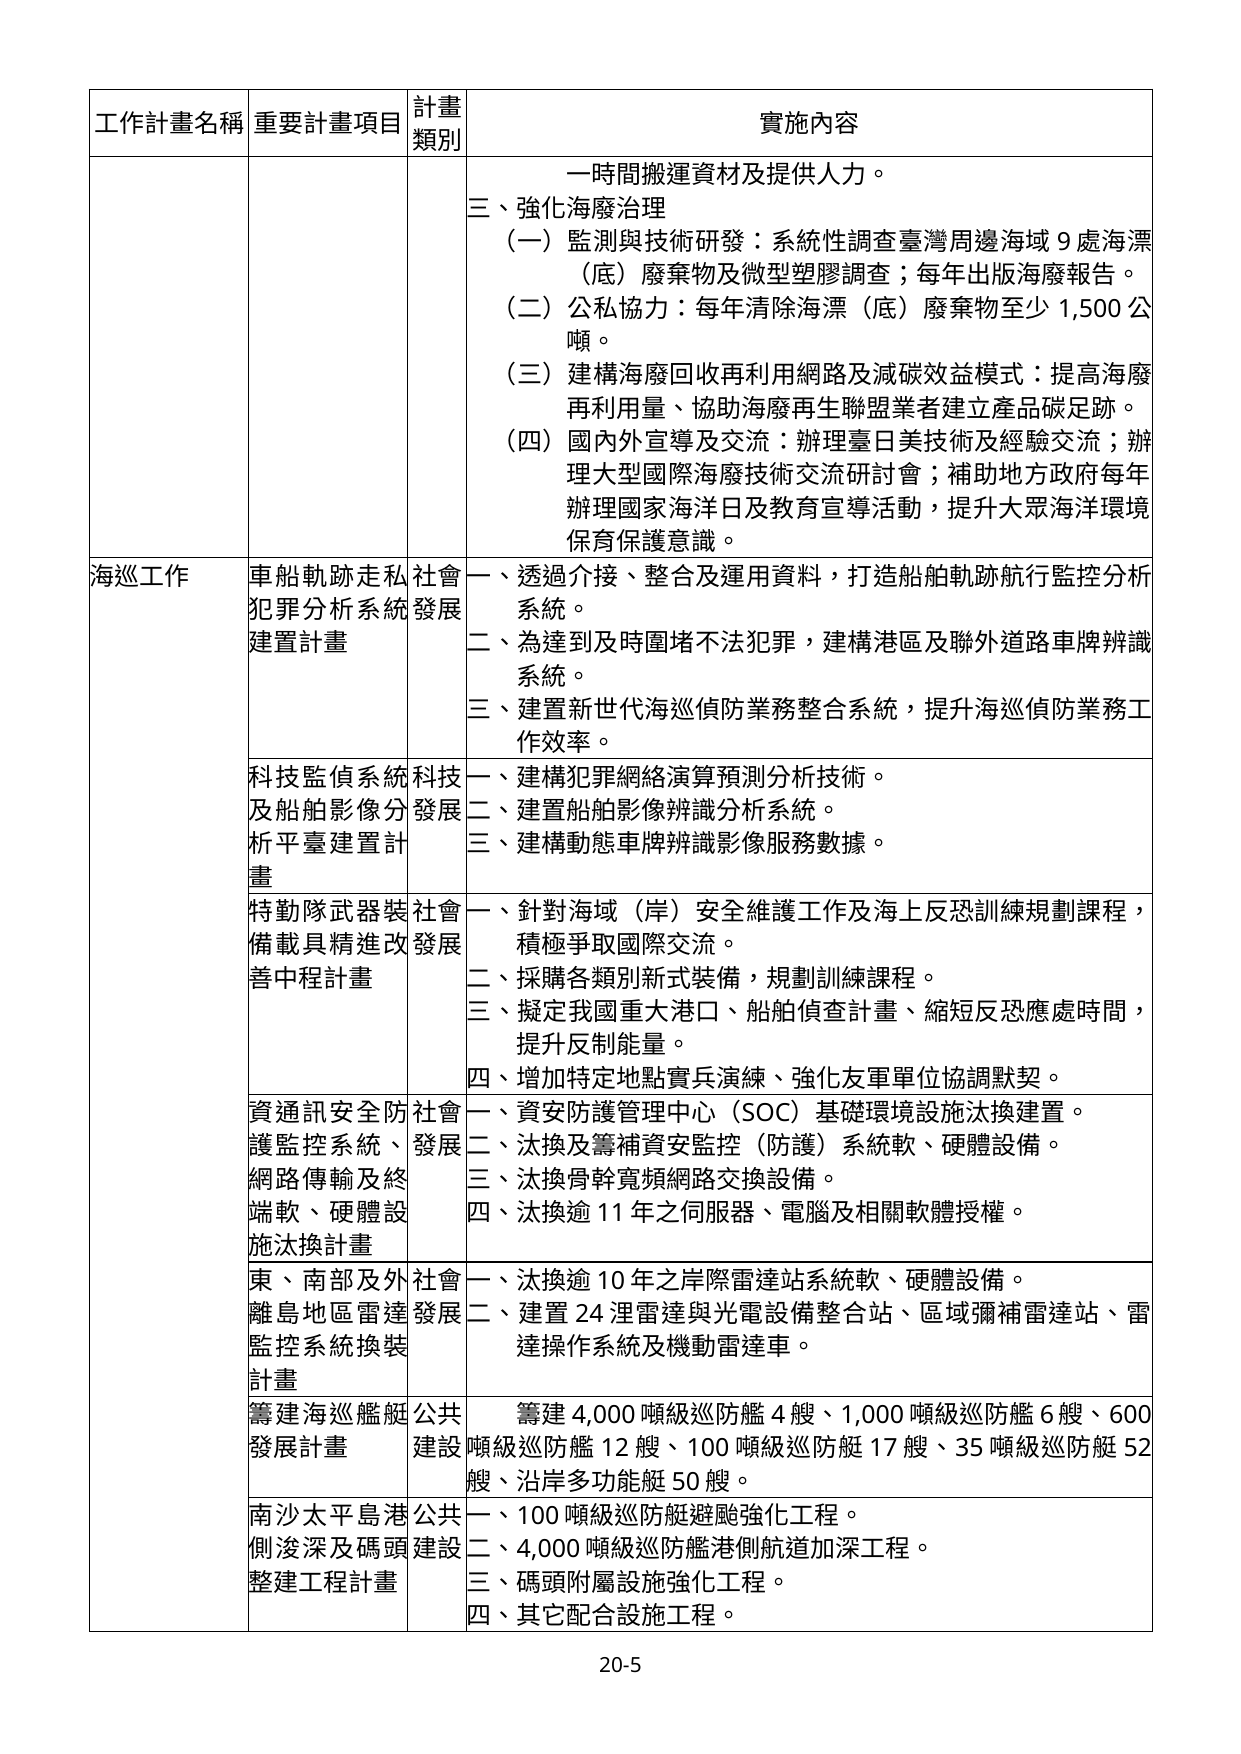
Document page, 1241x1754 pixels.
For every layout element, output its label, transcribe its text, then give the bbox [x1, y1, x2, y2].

table_cell 南沙太平島港側浚深及碼頭整建工程計畫 [249, 1498, 407, 1631]
table_cell 資通訊安全防護監控系統、網路傳輸及終端軟、硬體設施汰換計畫 [249, 1095, 407, 1261]
table_cell 一、汰換逾10年之岸際雷達站系統軟、硬體設備。 二、建置24浬雷達與光電設備整合站、區域彌補雷達站、雷達操作系統及機動雷達車。 [467, 1263, 1152, 1396]
table_cell 特勤隊武器裝備載具精進改善中程計畫 [249, 894, 407, 1094]
table_cell 海巡工作 [90, 558, 248, 1631]
table_cell 公共建設 [408, 1397, 466, 1497]
table_cell 一、100噸級巡防艇避颱強化工程。 二、4,000噸級巡防艦港側航道加深工程。 三、碼頭附屬設施強化工程。 四、其它配合設施工程。 [467, 1498, 1152, 1631]
table_cell 公共建設 [408, 1498, 466, 1631]
table_cell [408, 157, 466, 557]
table_cell 一、針對海域（岸）安全維護工作及海上反恐訓練規劃課程，積極爭取國際交流。 二、採購各類別新式裝備，規劃訓練課程。 三、擬定我國重大港口、船舶偵查計畫、縮短反恐應處時間，提升反制能量。 四、增加特定地點實兵演練、強化友軍單位協調默契。 [467, 894, 1152, 1094]
table_cell 社會發展 [408, 1095, 466, 1261]
table_header 計畫類別 [408, 90, 466, 156]
table_cell 社會發展 [408, 894, 466, 1094]
table_cell [249, 157, 407, 557]
table_header 實施內容 [467, 90, 1152, 156]
table_cell 籌建4,000噸級巡防艦4艘、1,000噸級巡防艦6艘、600噸級巡防艦12艘、100噸級巡防艇17艘、35噸級巡防艇52艘、沿岸多功能艇50艘。 [467, 1397, 1152, 1497]
table_cell 社會發展 [408, 558, 466, 758]
table_cell 一、建構犯罪網絡演算預測分析技術。 二、建置船舶影像辨識分析系統。 三、建構動態車牌辨識影像服務數據。 [467, 759, 1152, 893]
table_cell 東、南部及外離島地區雷達監控系統換裝計畫 [249, 1263, 407, 1396]
table_header 工作計畫名稱 [90, 90, 248, 156]
table_cell 科技發展 [408, 759, 466, 893]
table_header 重要計畫項目 [249, 90, 407, 156]
table_cell 科技監偵系統及船舶影像分析平臺建置計畫 [249, 759, 407, 893]
table_cell 社會發展 [408, 1263, 466, 1396]
table_cell 車船軌跡走私犯罪分析系統建置計畫 [249, 558, 407, 758]
table_cell 籌建海巡艦艇發展計畫 [249, 1397, 407, 1497]
table_cell 一時間搬運資材及提供人力。 三、強化海廢治理 （一）監測與技術研發：系統性調查臺灣周邊海域9處海漂（底）廢棄物及微型塑膠調查；每年出版海廢報告。 （二）公私協力：每年清除海漂（底）廢棄物至少1,500公噸。 （三）建構海廢回收再利用網路及減碳效益模式：提高海廢再利用量、協助海廢再生聯盟業者建立產品碳足跡。 （四）國內外宣導及交流：辦理臺日美技術及經驗交流；辦理大型國際海廢技術交流研討會；補助地方政府每年辦理國家海洋日及教育宣導活動，提升大眾海洋環境保育保護意識。 [467, 157, 1152, 557]
table_cell 一、資安防護管理中心（SOC）基礎環境設施汰換建置。 二、汰換及籌補資安監控（防護）系統軟、硬體設備。 三、汰換骨幹寬頻網路交換設備。 四、汰換逾11年之伺服器、電腦及相關軟體授權。 [467, 1095, 1152, 1261]
table_cell 一、透過介接、整合及運用資料，打造船舶軌跡航行監控分析系統。 二、為達到及時圍堵不法犯罪，建構港區及聯外道路車牌辨識系統。 三、建置新世代海巡偵防業務整合系統，提升海巡偵防業務工作效率。 [467, 558, 1152, 758]
